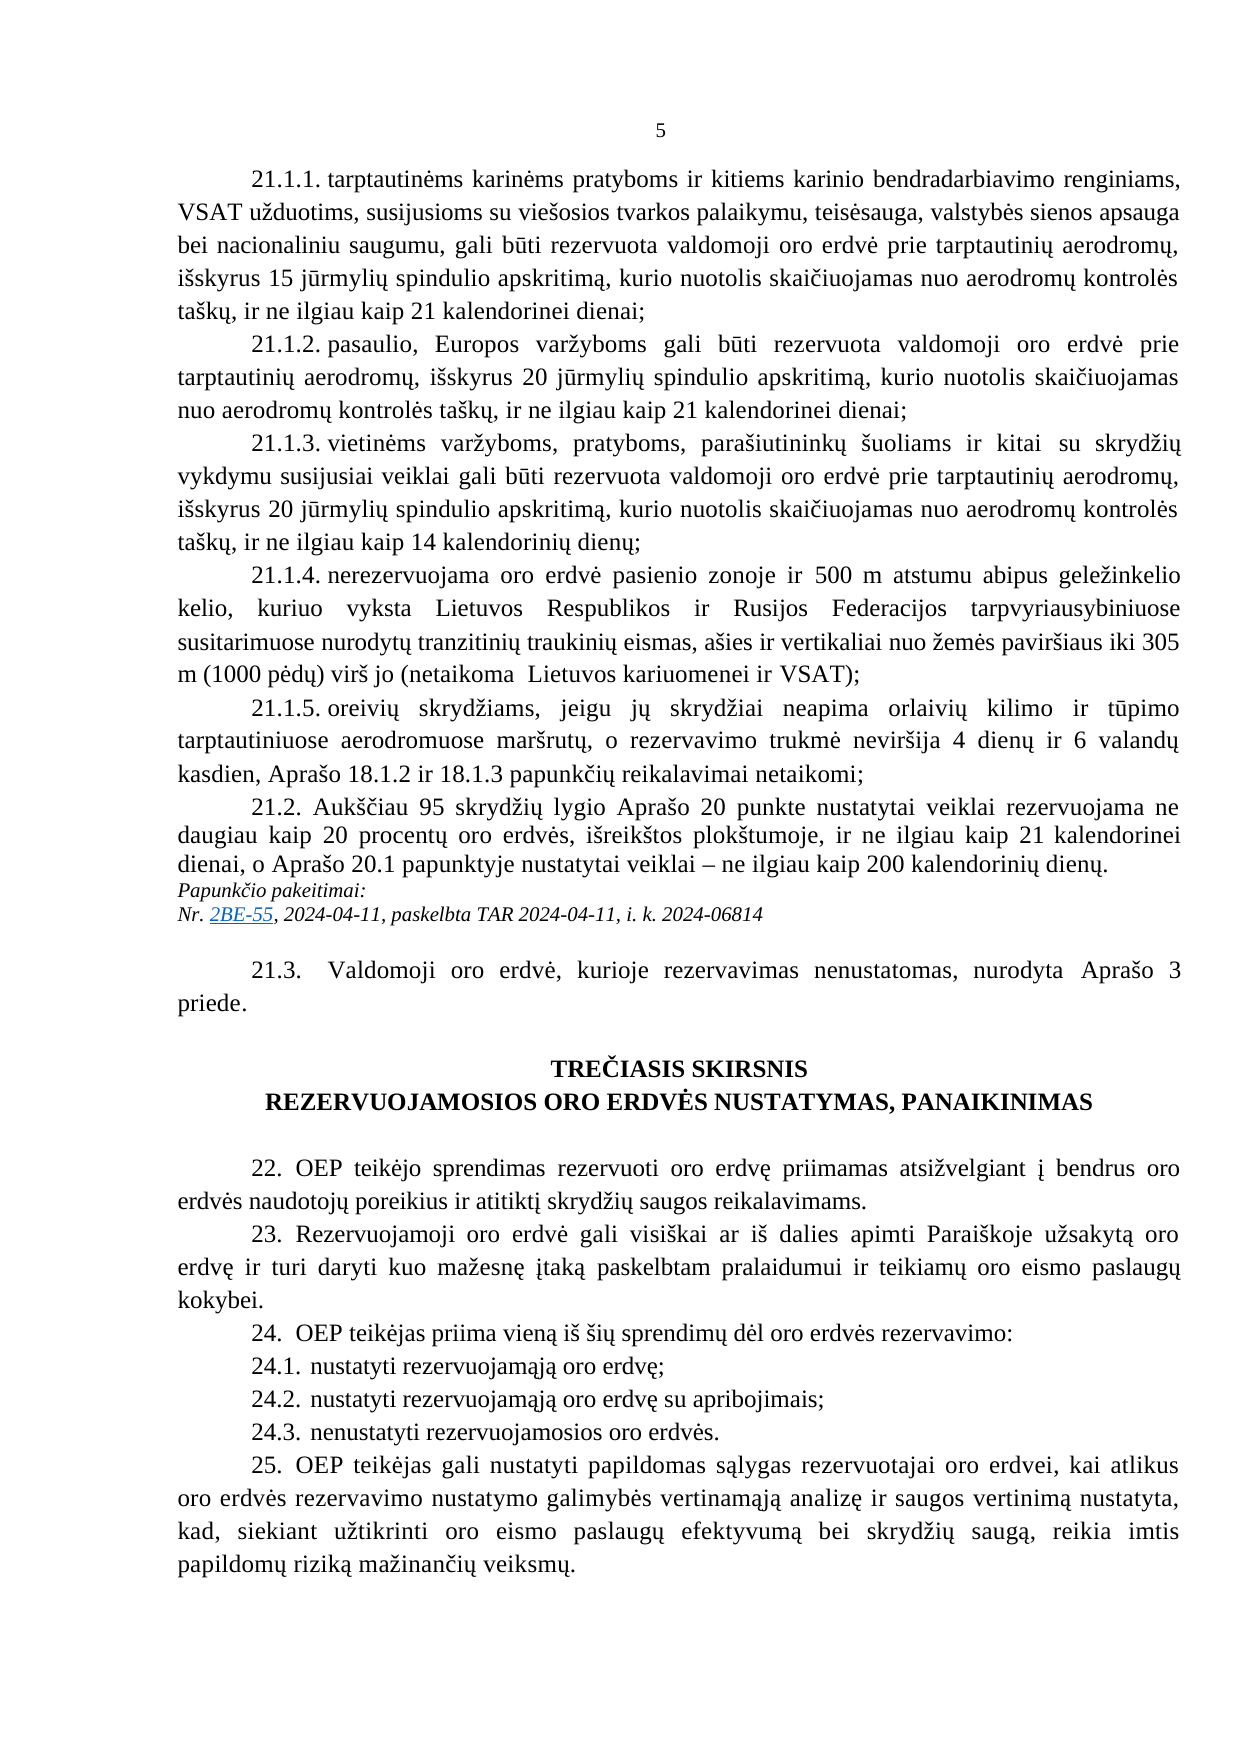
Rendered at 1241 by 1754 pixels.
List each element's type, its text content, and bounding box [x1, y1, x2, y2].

text 21.1.1. tarptautinėms karinėms pratyboms ir kitiems karinio bendradarbiavimo renginiams, VSAT užduotims, susijusioms su viešosios tvarkos palaikymu, teisėsauga, valstybės sienos apsauga bei nacionaliniu saugumu, gali būti rezervuota valdomoji oro erdvė prie tarptautinių aerodromų, išskyrus 15 jūrmylių spindulio apskritimą, kurio nuotolis skaičiuojamas nuo aerodromų kontrolės taškų, ir ne ilgiau kaip 21 kalendorinei dienai; [177, 164, 1181, 325]
text 24.3. nenustatyti rezervuojamosios oro erdvės. [177, 1417, 1181, 1446]
text 21.1.3. vietinėms varžyboms, pratyboms, parašiutininkų šuoliams ir kitai su skrydžių vykdymu susijusiai veiklai gali būti rezervuota valdomoji oro erdvė prie tarptautinių aerodromų, išskyrus 20 jūrmylių spindulio apskritimą, kurio nuotolis skaičiuojamas nuo aerodromų kontrolės taškų, ir ne ilgiau kaip 14 kalendorinių dienų; [177, 428, 1181, 556]
text 21.3. Valdomoji oro erdvė, kurioje rezervavimas nenustatomas, nurodyta Aprašo 3 priede. [177, 955, 1181, 1017]
text 21.1.5. oreivių skrydžiams, jeigu jų skrydžiai neapima orlaivių kilimo ir tūpimo tarptautiniuose aerodromuose maršrutų, o rezervavimo trukmė neviršija 4 dienų ir 6 valandų kasdien, Aprašo 18.1.2 ir 18.1.3 papunkčių reikalavimai netaikomi; [177, 693, 1181, 787]
text 24.1. nustatyti rezervuojamąją oro erdvę; [177, 1351, 1181, 1380]
text 23. Rezervuojamoji oro erdvė gali visiškai ar iš dalies apimti Paraiškoje užsakytą oro erdvę ir turi daryti kuo mažesnę įtaką paskelbtam pralaidumui ir teikiamų oro eismo paslaugų kokybei. [177, 1219, 1181, 1314]
text 21.1.4. nerezervuojama oro erdvė pasienio zonoje ir 500 m atstumu abipus geležinkelio kelio, kuriuo vyksta Lietuvos Respublikos ir Rusijos Federacijos tarpvyriausybiniuose susitarimuose nurodytų tranzitinių traukinių eismas, ašies ir vertikaliai nuo žemės paviršiaus iki 305 m (1000 pėdų) virš jo (netaikoma Lietuvos kariuomenei ir VSAT); [177, 561, 1181, 688]
text 21.1.2. pasaulio, Europos varžyboms gali būti rezervuota valdomoji oro erdvė prie tarptautinių aerodromų, išskyrus 20 jūrmylių spindulio apskritimą, kurio nuotolis skaičiuojamas nuo aerodromų kontrolės taškų, ir ne ilgiau kaip 21 kalendorinei dienai; [177, 329, 1181, 424]
text 25. OEP teikėjas gali nustatyti papildomas sąlygas rezervuotajai oro erdvei, kai atlikus oro erdvės rezervavimo nustatymo galimybės vertinamąją analizę ir saugos vertinimą nustatyta, kad, siekiant užtikrinti oro eismo paslaugų efektyvumą bei skrydžių saugą, reikia imtis papildomų riziką mažinančių veiksmų. [177, 1450, 1181, 1578]
text 22. OEP teikėjo sprendimas rezervuoti oro erdvę priimamas atsižvelgiant į bendrus oro erdvės naudotojų poreikius ir atitiktį skrydžių saugos reikalavimams. [177, 1153, 1181, 1215]
text 24. OEP teikėjas priima vieną iš šių sprendimų dėl oro erdvės rezervavimo: [177, 1318, 1181, 1347]
text 24.2. nustatyti rezervuojamąją oro erdvę su apribojimais; [177, 1384, 1181, 1413]
text Papunkčio pakeitimai: [177, 878, 1181, 902]
text 21.2. Aukščiau 95 skrydžių lygio Aprašo 20 punkte nustatytai veiklai rezervuojama ne daugiau kaip 20 procentų oro erdvės, išreikštos plokštumoje, ir ne ilgiau kaip 21 kalendorinei dienai, o Aprašo 20.1 papunktyje nustatytai veiklai – ne ilgiau kaip 200 kalendorinių dienų. [177, 792, 1181, 878]
text Nr. 2BE-55, 2024-04-11, paskelbta TAR 2024-04-11, i. k. 2024-06814 [177, 902, 1181, 926]
text TREČIASIS SKIRSNIS [177, 1054, 1181, 1083]
text REZERVUOJAMOSIOS ORO ERDVĖS NUSTATYMAS, PANAIKINIMAS [177, 1087, 1181, 1116]
